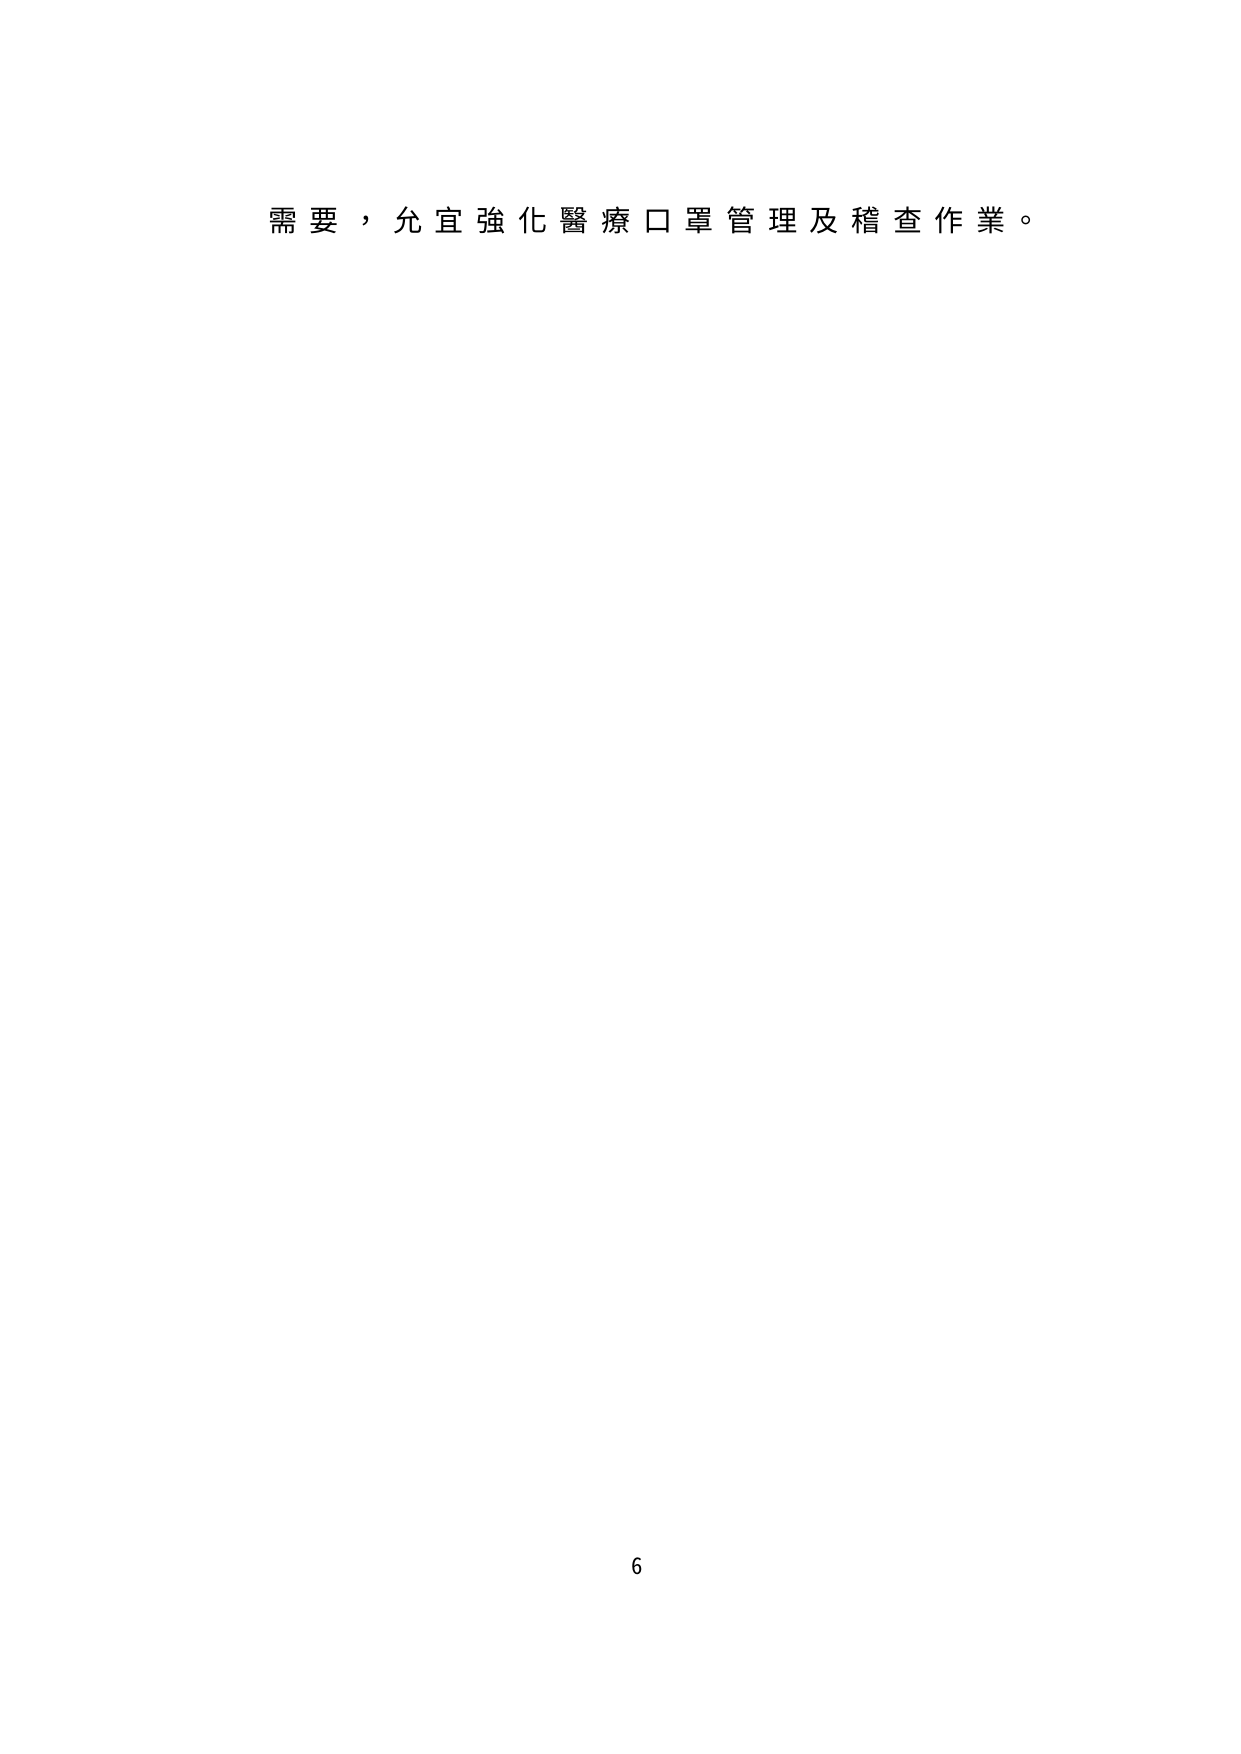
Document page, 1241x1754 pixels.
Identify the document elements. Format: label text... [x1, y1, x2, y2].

text 需要，允宜強化醫療口罩管理及稽查作業。 [237, 177, 1095, 240]
